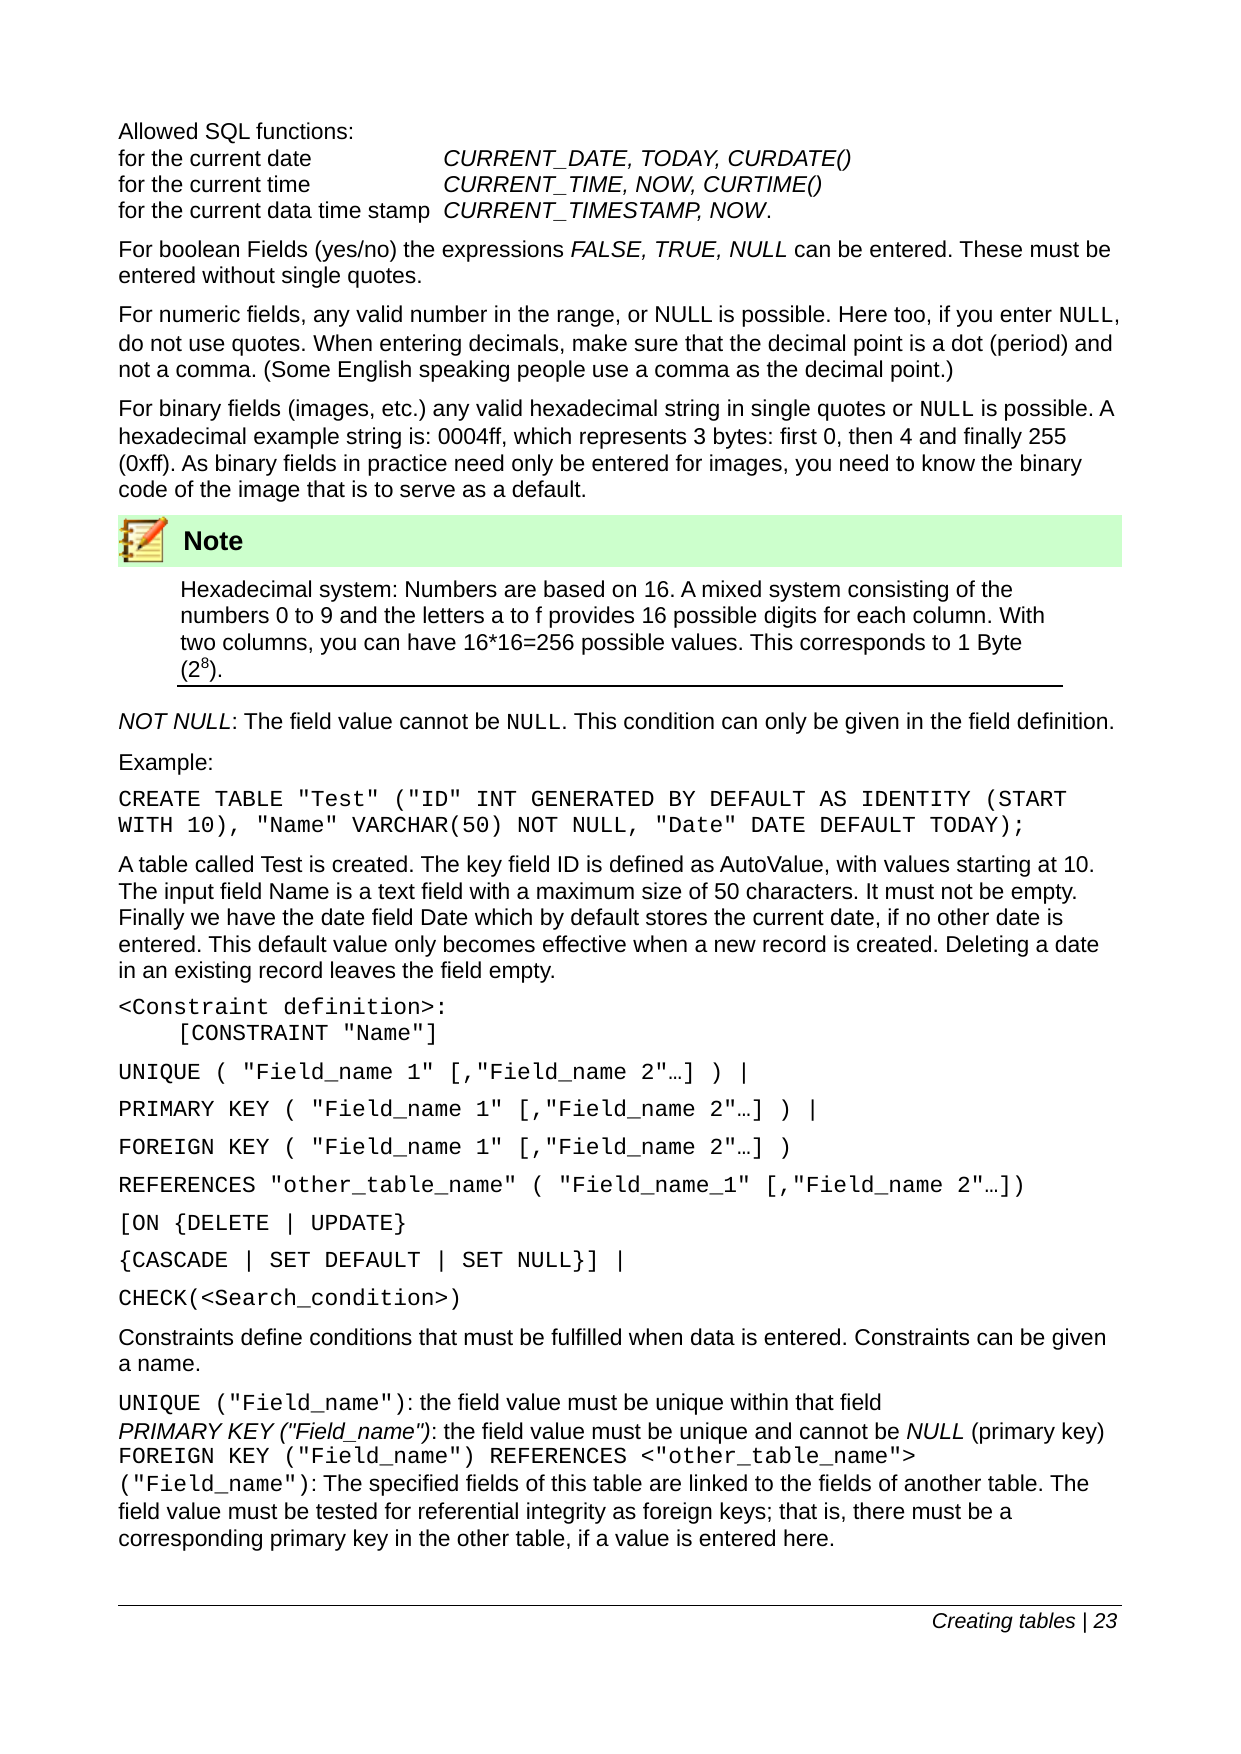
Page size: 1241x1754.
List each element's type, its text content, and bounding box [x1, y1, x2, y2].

text [ON {DELETE | UPDATE} [118, 1211, 1122, 1237]
subtitle Note [118, 515, 1122, 567]
text Example: [118, 749, 1122, 775]
text UNIQUE ( "Field_name 1" [,"Field_name 2"…] ) | [118, 1060, 1122, 1086]
text REFERENCES "other_table_name" ( "Field_name_1" [,"Field_name 2"…]) [118, 1173, 1122, 1199]
text A table called Test is created. The key field ID is defined as AutoValue, with values starting at 10. The input field Name is a text field with a maximum size of 50 characters. It must not be empty. Finally we have the date field Date which by default stores the current date, if no other date is entered. This default value only becomes effective when a new record is created. Deleting a date in an existing record leaves the field empty. [118, 851, 1122, 983]
text Constraints define conditions that must be fulfilled when data is entered. Constraints can be given a name. [118, 1324, 1122, 1377]
text For numeric fields, any valid number in the range, or NULL is possible. Here too, if you enter NULL, do not use quotes. When entering decimals, make sure that the decimal point is a dot (period) and not a comma. (Some English speaking people use a comma as the decimal point.) [118, 301, 1122, 382]
text CREATE TABLE "Test" ("ID" INT GENERATED BY DEFAULT AS IDENTITY (START WITH 10), "Name" VARCHAR(50) NOT NULL, "Date" DATE DEFAULT TODAY); [118, 788, 1122, 840]
text Hexadecimal system: Numbers are based on 16. A mixed system consisting of the numbers 0 to 9 and the letters a to f provides 16 possible digits for each column. With two columns, you can have 16*16=256 possible values. This corresponds to 1 Byte (28). [177, 573, 1063, 685]
text {CASCADE | SET DEFAULT | SET NULL}] | [118, 1249, 1122, 1274]
text Allowed SQL functions: for the current date CURRENT_DATE, TODAY, CURDATE() for the current time CURRENT_TIME, NOW, CURTIME() for the current data time stamp CURRENT_TIMESTAMP, NOW. [118, 118, 1122, 223]
text PRIMARY KEY ( "Field_name 1" [,"Field_name 2"…] ) | [118, 1098, 1122, 1124]
text For binary fields (images, etc.) any valid hexadecimal string in single quotes or NULL is possible. A hexadecimal example string is: 0004ff, which represents 3 bytes: first 0, then 4 and finally 255 (0xff). As binary fields in practice need only be entered for images, you need to know the binary code of the image that is to serve as a default. [118, 395, 1122, 502]
text [CONSTRAINT "Name"] [177, 1022, 1122, 1048]
text NOT NULL: The field value cannot be NULL. This condition can only be given in the field definition. [118, 708, 1122, 736]
picture [119, 515, 170, 566]
text CHECK(<Search_condition>) [118, 1286, 1122, 1312]
text UNIQUE ("Field_name"): the field value must be unique within that field PRIMARY KEY ("Field_name"): the field value must be unique and cannot be NULL (primary key) FOREIGN KEY ("Field_name") REFERENCES <"other_table_name"> ("Field_name"): The specified fields of this table are linked to the fields of another table. The field value must be tested for referential integrity as foreign keys; that is, there must be a corresponding primary key in the other table, if a value is entered here. [118, 1389, 1122, 1551]
text FOREIGN KEY ( "Field_name 1" [,"Field_name 2"…] ) [118, 1136, 1122, 1161]
text For boolean Fields (yes/no) the expressions FALSE, TRUE, NULL can be entered. These must be entered without single quotes. [118, 236, 1122, 289]
text <Constraint definition>: [118, 996, 1122, 1022]
